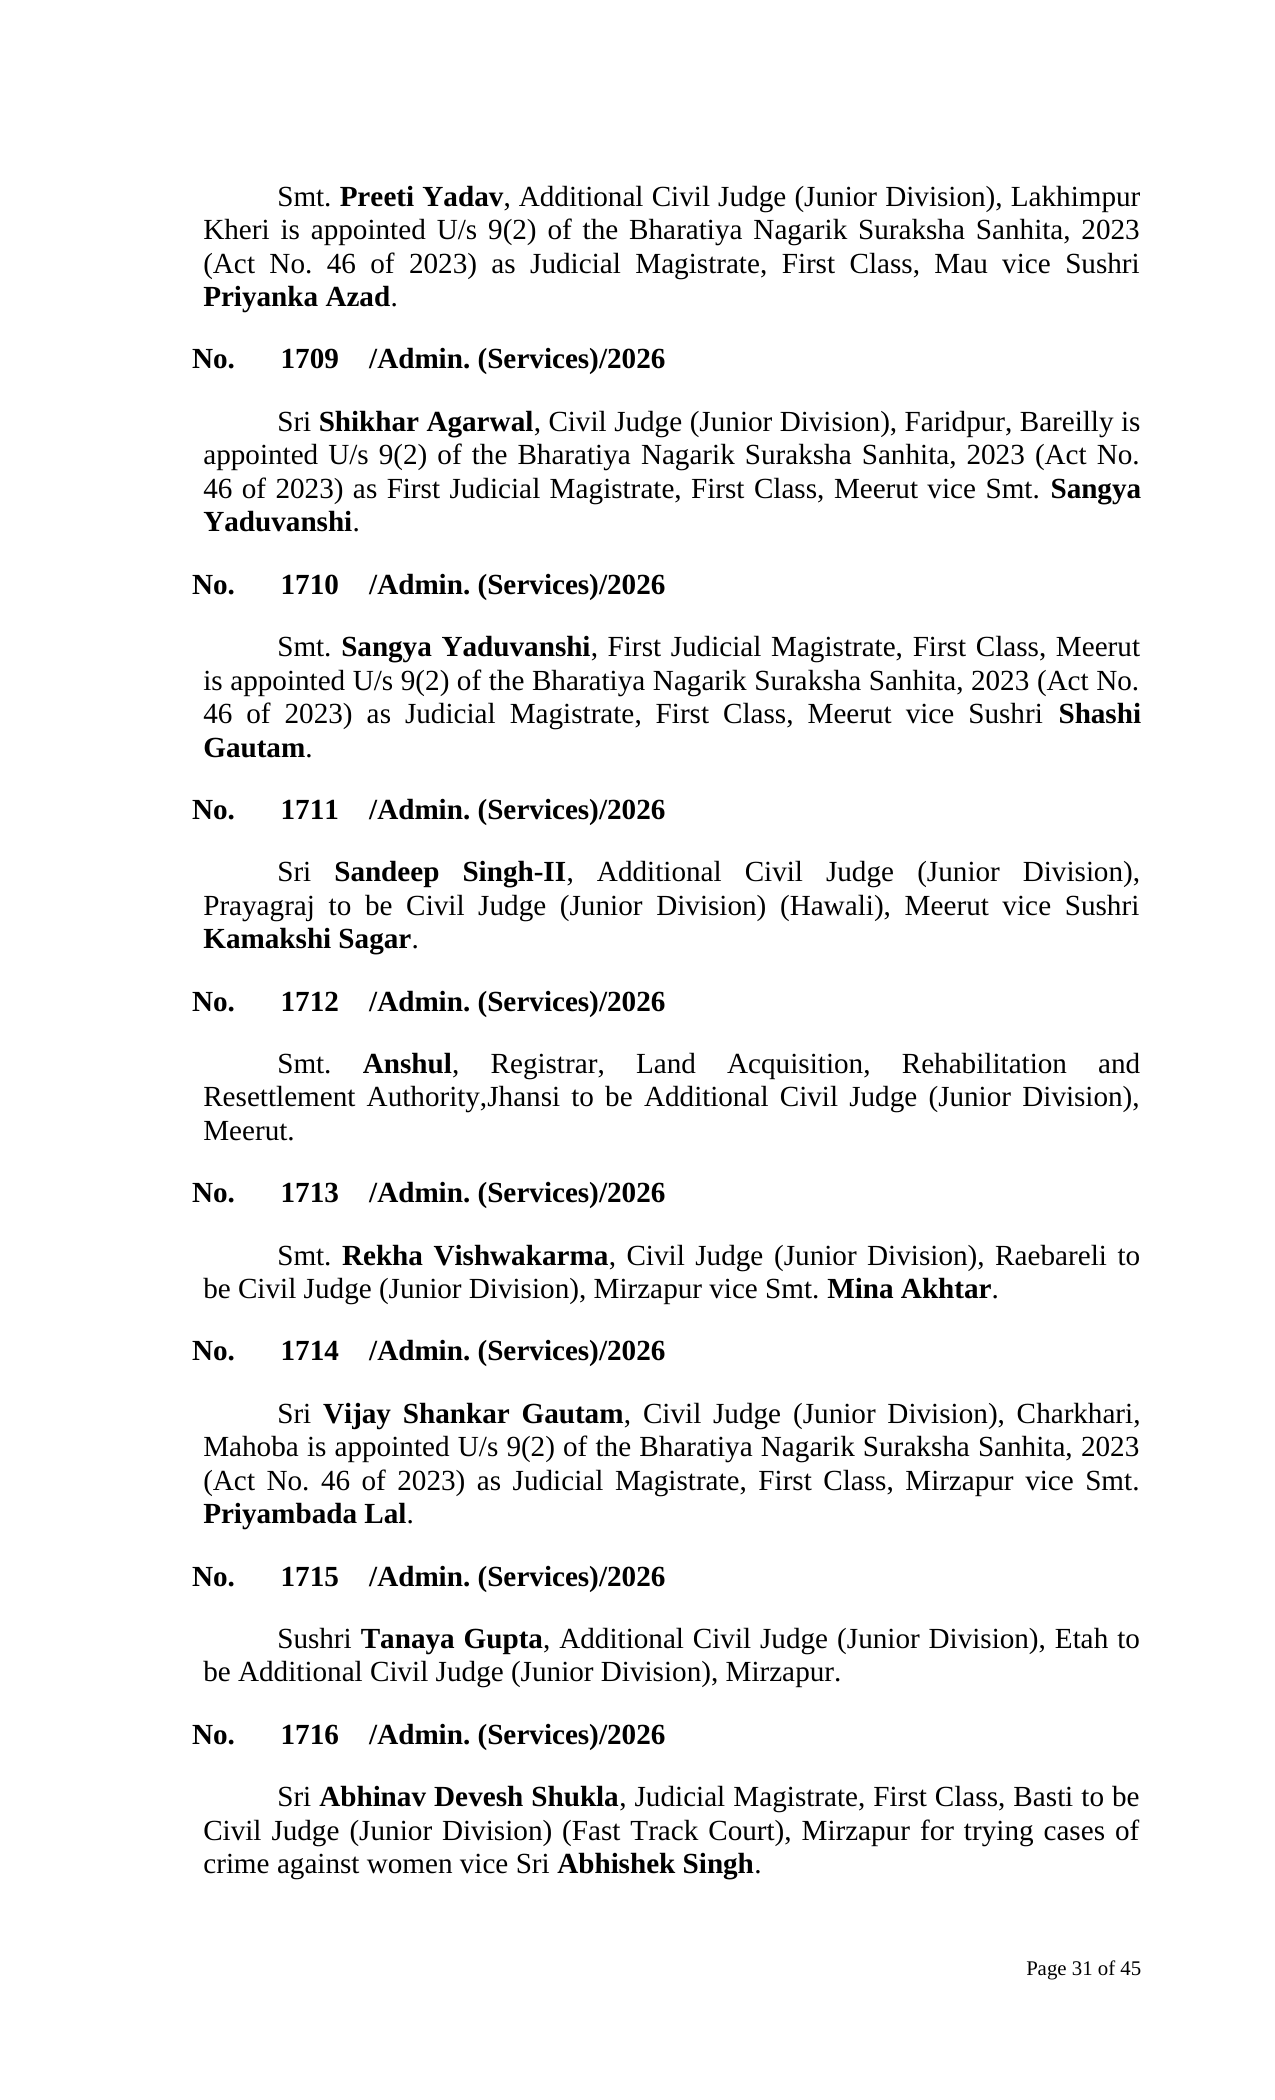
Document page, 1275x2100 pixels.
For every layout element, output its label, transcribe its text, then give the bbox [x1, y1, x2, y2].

text Sri Abhinav Devesh Shukla, Judicial Magistrate, First Class, Basti to be Civil Judge (Junior Division) (Fast Track Court), Mirzapur for trying cases of crime against women vice Sri Abhishek Singh. [203, 1779, 1141, 1880]
table_header No. [192, 1334, 280, 1367]
table_header /Admin. (Services)/2026 [369, 1717, 694, 1750]
text Smt. Sangya Yaduvanshi, First Judicial Magistrate, First Class, Meerut is appointed U/s 9(2) of the Bharatiya Nagarik Suraksha Sanhita, 2023 (Act No. 46 of 2023) as Judicial Magistrate, First Class, Meerut vice Sushri Shashi Gautam. [203, 629, 1141, 763]
text Smt. Rekha Vishwakarma, Civil Judge (Junior Division), Raebareli to be Civil Judge (Junior Division), Mirzapur vice Smt. Mina Akhtar. [203, 1238, 1141, 1305]
table_header 1714 [280, 1334, 369, 1367]
table_header 1715 [280, 1559, 369, 1592]
table_header 1710 [280, 567, 369, 600]
text Sri Shikhar Agarwal, Civil Judge (Junior Division), Faridpur, Bareilly is appointed U/s 9(2) of the Bharatiya Nagarik Suraksha Sanhita, 2023 (Act No. 46 of 2023) as First Judicial Magistrate, First Class, Meerut vice Smt. Sangya Yaduvanshi. [203, 404, 1141, 538]
table_header /Admin. (Services)/2026 [369, 1334, 694, 1367]
table_header /Admin. (Services)/2026 [369, 1175, 694, 1209]
table_header /Admin. (Services)/2026 [369, 984, 694, 1017]
table_header No. [192, 792, 280, 826]
table_header No. [192, 1175, 280, 1209]
table_header 1711 [280, 792, 369, 826]
table_header /Admin. (Services)/2026 [369, 342, 694, 375]
text Smt. Preeti Yadav, Additional Civil Judge (Junior Division), Lakhimpur Kheri is appointed U/s 9(2) of the Bharatiya Nagarik Suraksha Sanhita, 2023 (Act No. 46 of 2023) as Judicial Magistrate, First Class, Mau vice Sushri Priyanka Azad. [203, 179, 1141, 313]
table_header No. [192, 567, 280, 600]
text Sushri Tanaya Gupta, Additional Civil Judge (Junior Division), Etah to be Additional Civil Judge (Junior Division), Mirzapur. [203, 1621, 1141, 1688]
table_header No. [192, 1559, 280, 1592]
table_header No. [192, 984, 280, 1017]
text Smt. Anshul, Registrar, Land Acquisition, Rehabilitation and Resettlement Authority,Jhansi to be Additional Civil Judge (Junior Division), Meerut. [203, 1046, 1141, 1147]
table_header No. [192, 342, 280, 375]
table_header /Admin. (Services)/2026 [369, 567, 694, 600]
table_header 1716 [280, 1717, 369, 1750]
table_header 1709 [280, 342, 369, 375]
table_header /Admin. (Services)/2026 [369, 1559, 694, 1592]
text Sri Vijay Shankar Gautam, Civil Judge (Junior Division), Charkhari, Mahoba is appointed U/s 9(2) of the Bharatiya Nagarik Suraksha Sanhita, 2023 (Act No. 46 of 2023) as Judicial Magistrate, First Class, Mirzapur vice Smt. Priyambada Lal. [203, 1396, 1141, 1530]
table_header /Admin. (Services)/2026 [369, 792, 694, 826]
table_header 1713 [280, 1175, 369, 1209]
text Sri Sandeep Singh-II, Additional Civil Judge (Junior Division), Prayagraj to be Civil Judge (Junior Division) (Hawali), Meerut vice Sushri Kamakshi Sagar. [203, 854, 1141, 955]
table_header 1712 [280, 984, 369, 1017]
table_header No. [192, 1717, 280, 1750]
